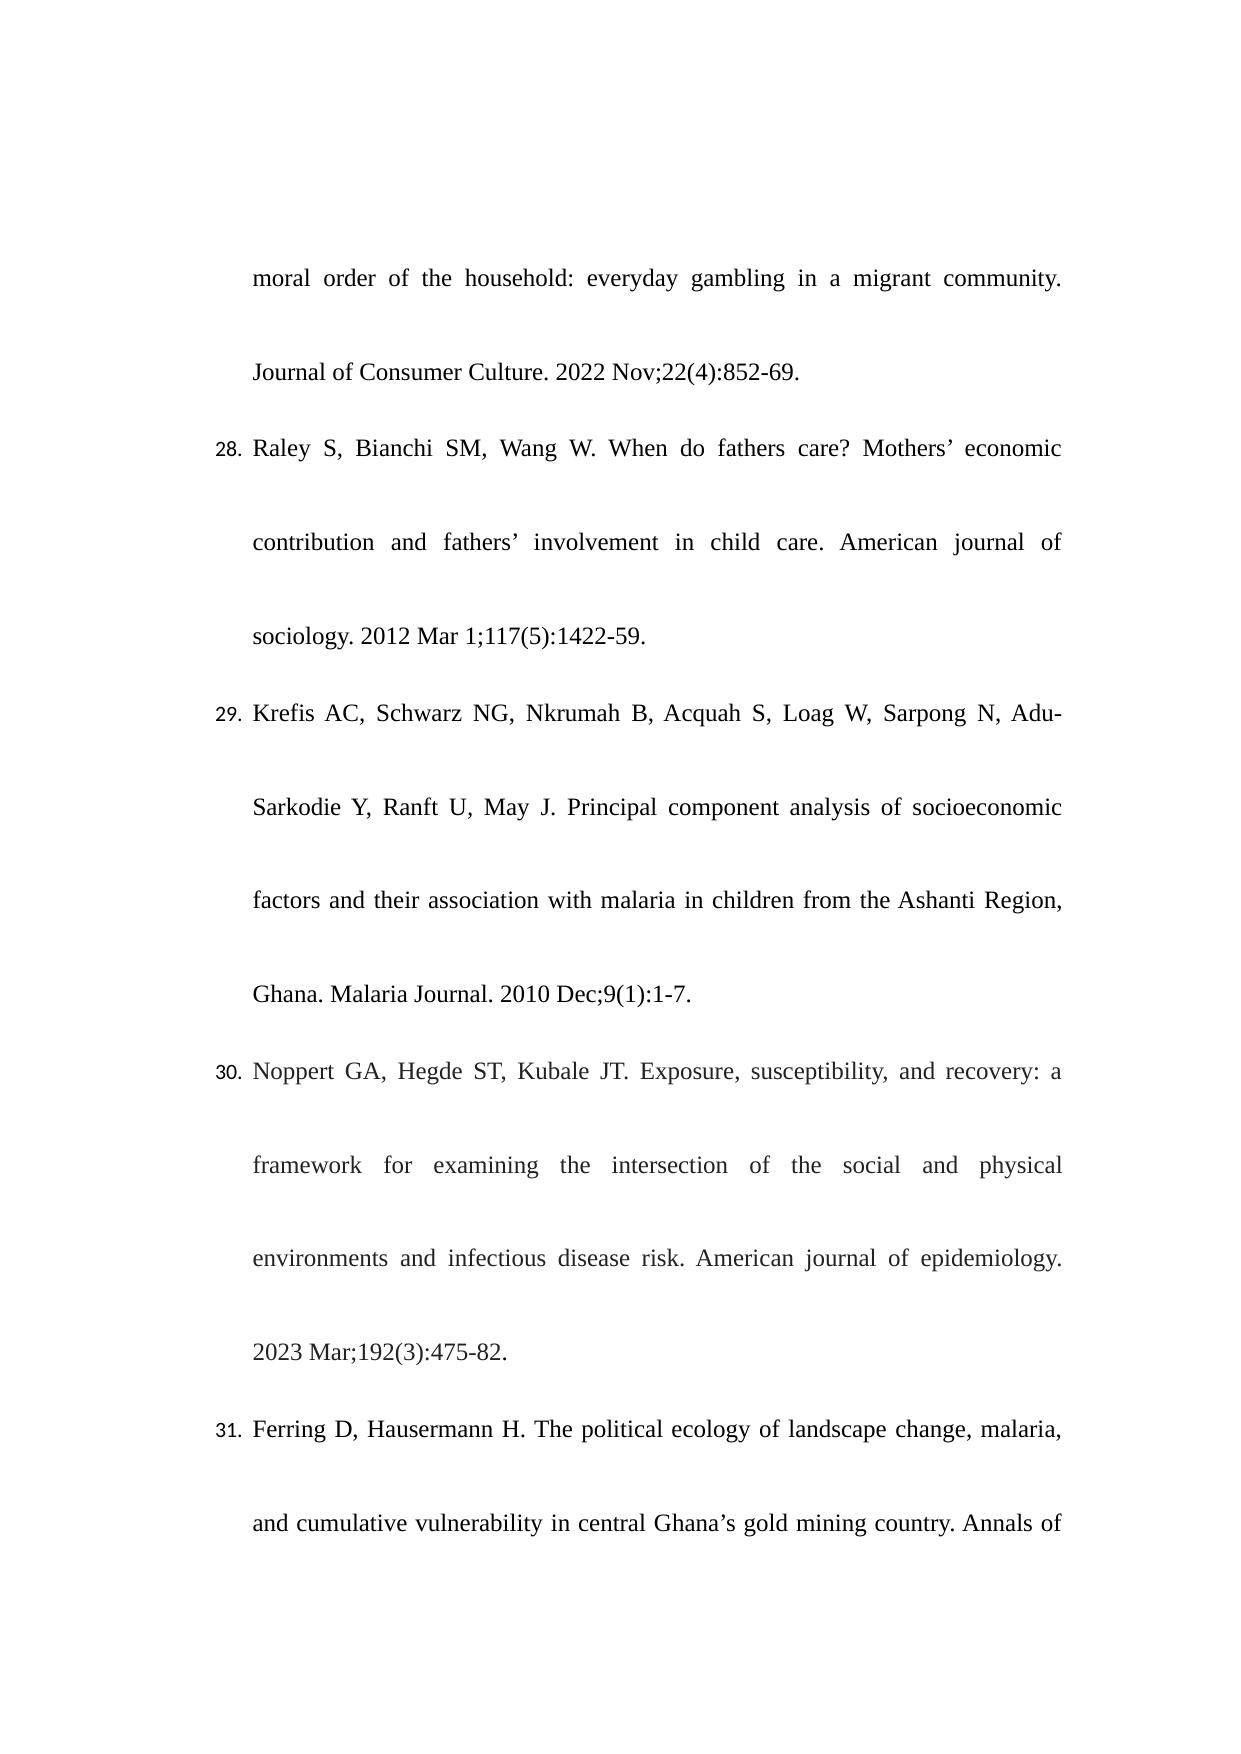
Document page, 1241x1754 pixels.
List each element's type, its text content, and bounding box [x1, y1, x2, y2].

list moral order of the household: everyday gambling in a migrant community. Journal of Consumer Culture. 2022 Nov;22(4):852-69. [215, 236, 1063, 392]
list Krefis AC, Schwarz NG, Nkrumah B, Acquah S, Loag W, Sarpong N, Adu-Sarkodie Y, Ranft U, May J. Principal component analysis of socioeconomic factors and their association with malaria in children from the Ashanti Region, Ghana. Malaria Journal. 2010 Dec;9(1):1-7. [215, 671, 1063, 1014]
list Raley S, Bianchi SM, Wang W. When do fathers care? Mothers’ economic contribution and fathers’ involvement in child care. American journal of sociology. 2012 Mar 1;117(5):1422-59. [215, 406, 1063, 656]
list Ferring D, Hausermann H. The political ecology of landscape change, malaria, and cumulative vulnerability in central Ghana’s gold mining country. Annals of [215, 1387, 1063, 1543]
list Noppert GA, Hegde ST, Kubale JT. Exposure, susceptibility, and recovery: a framework for examining the intersection of the social and physical environments and infectious disease risk. American journal of epidemiology. 2023 Mar;192(3):475-82. [215, 1029, 1063, 1372]
